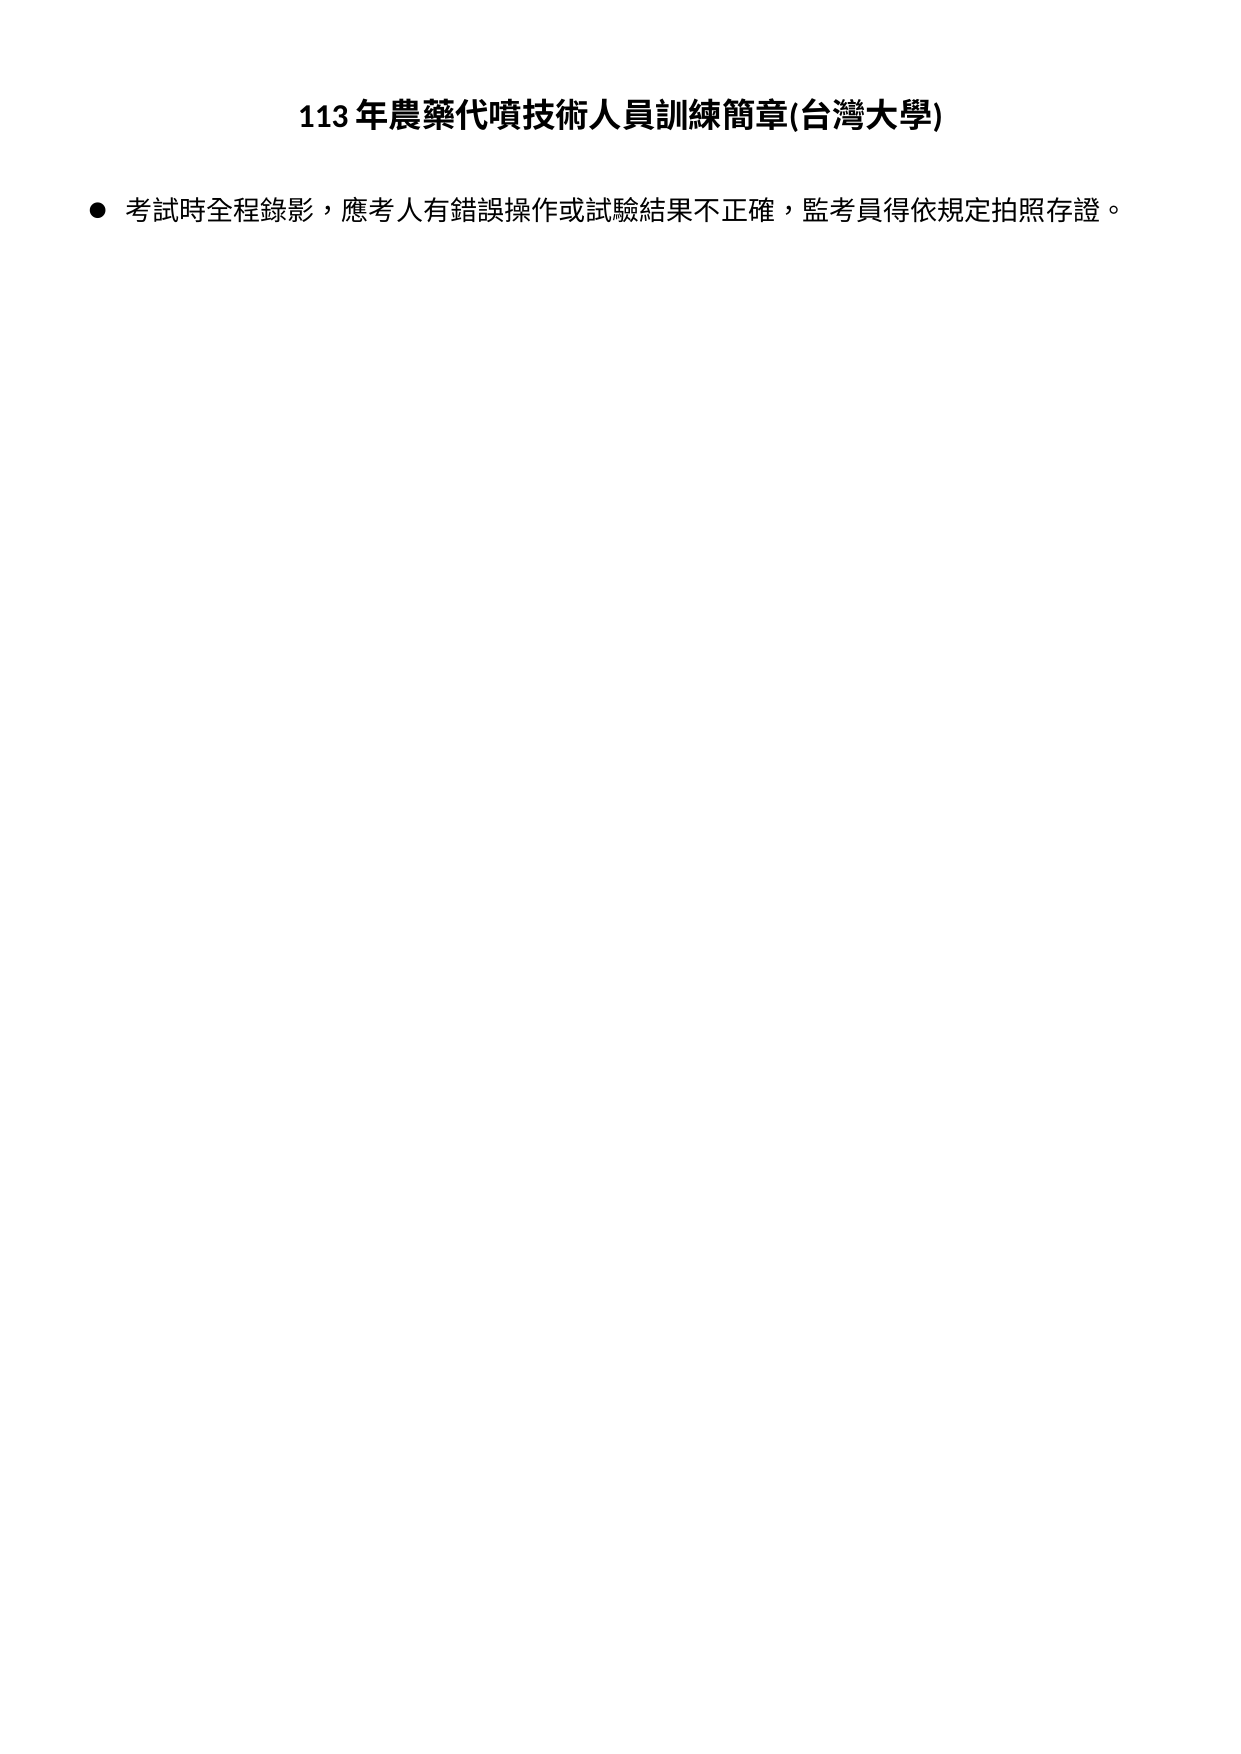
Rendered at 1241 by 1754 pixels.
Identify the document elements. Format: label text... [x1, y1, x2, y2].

list 考試時全程錄影，應考人有錯誤操作或試驗結果不正確，監考員得依規定拍照存證。 [87, 171, 1165, 246]
